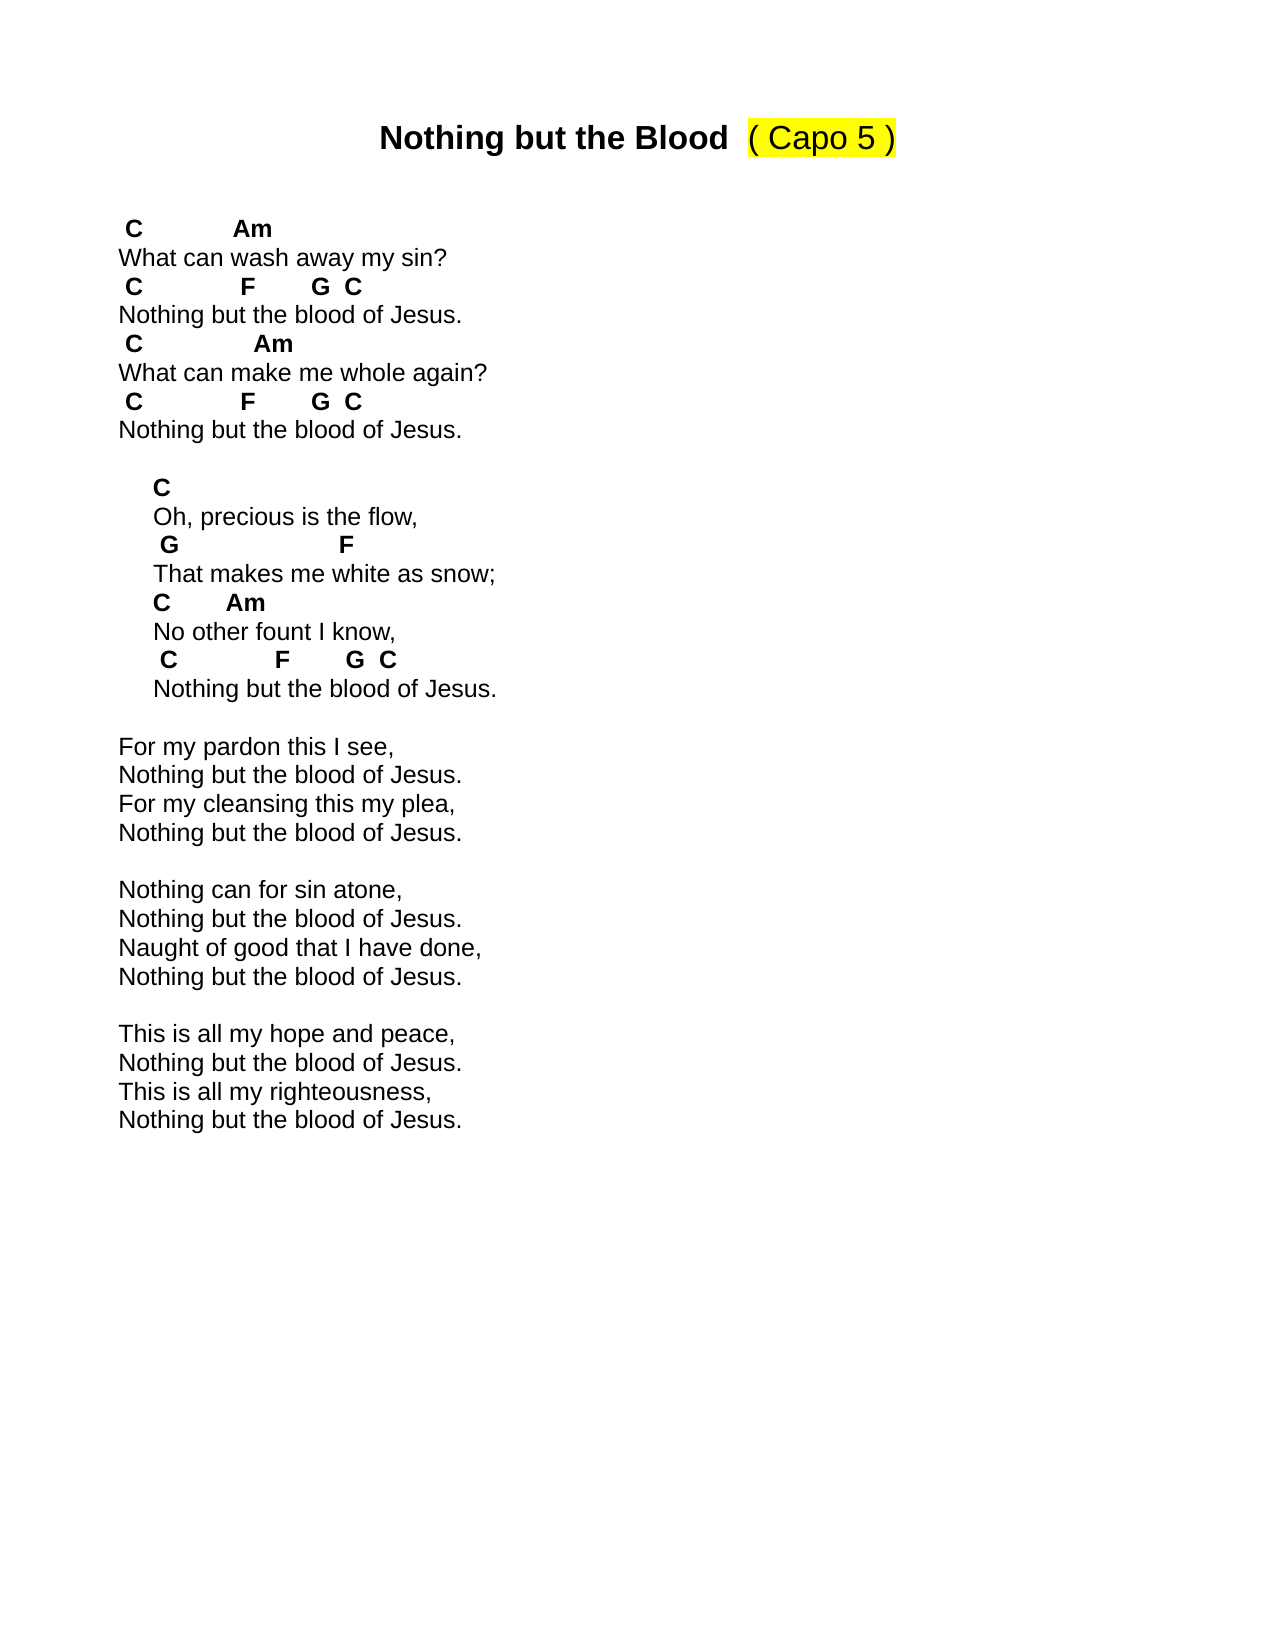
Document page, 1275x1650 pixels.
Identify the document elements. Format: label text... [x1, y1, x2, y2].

text For my pardon this I see, [118, 732, 1157, 760]
text C Am [118, 329, 1157, 358]
text This is all my righteousness, [118, 1077, 1157, 1105]
text G F [118, 530, 1157, 559]
text C F G C [118, 387, 1157, 415]
text Nothing but the blood of Jesus. [118, 760, 1157, 789]
text This is all my hope and peace, [118, 1019, 1157, 1048]
text C Am [118, 588, 1157, 617]
text Nothing but the blood of Jesus. [118, 1048, 1157, 1077]
text What can make me whole again? [118, 358, 1157, 387]
text Oh, precious is the flow, [118, 502, 1157, 530]
text C F G C [118, 645, 1157, 674]
text C Am [118, 214, 1157, 243]
text Nothing but the blood of Jesus. [118, 818, 1157, 847]
text C [118, 473, 1157, 502]
text Nothing can for sin atone, [118, 875, 1157, 904]
text C F G C [118, 272, 1157, 300]
text Nothing but the blood of Jesus. [118, 415, 1157, 444]
text What can wash away my sin? [118, 243, 1157, 272]
text No other fount I know, [118, 617, 1157, 645]
text Nothing but the blood of Jesus. [118, 300, 1157, 329]
text That makes me white as snow; [118, 559, 1157, 588]
text Nothing but the blood of Jesus. [118, 962, 1157, 990]
text Nothing but the blood of Jesus. [118, 1105, 1157, 1134]
text For my cleansing this my plea, [118, 789, 1157, 818]
text Nothing but the blood of Jesus. [118, 674, 1157, 703]
text Naught of good that I have done, [118, 933, 1157, 962]
text Nothing but the Blood ( Capo 5 ) [118, 118, 1157, 157]
text Nothing but the blood of Jesus. [118, 904, 1157, 933]
